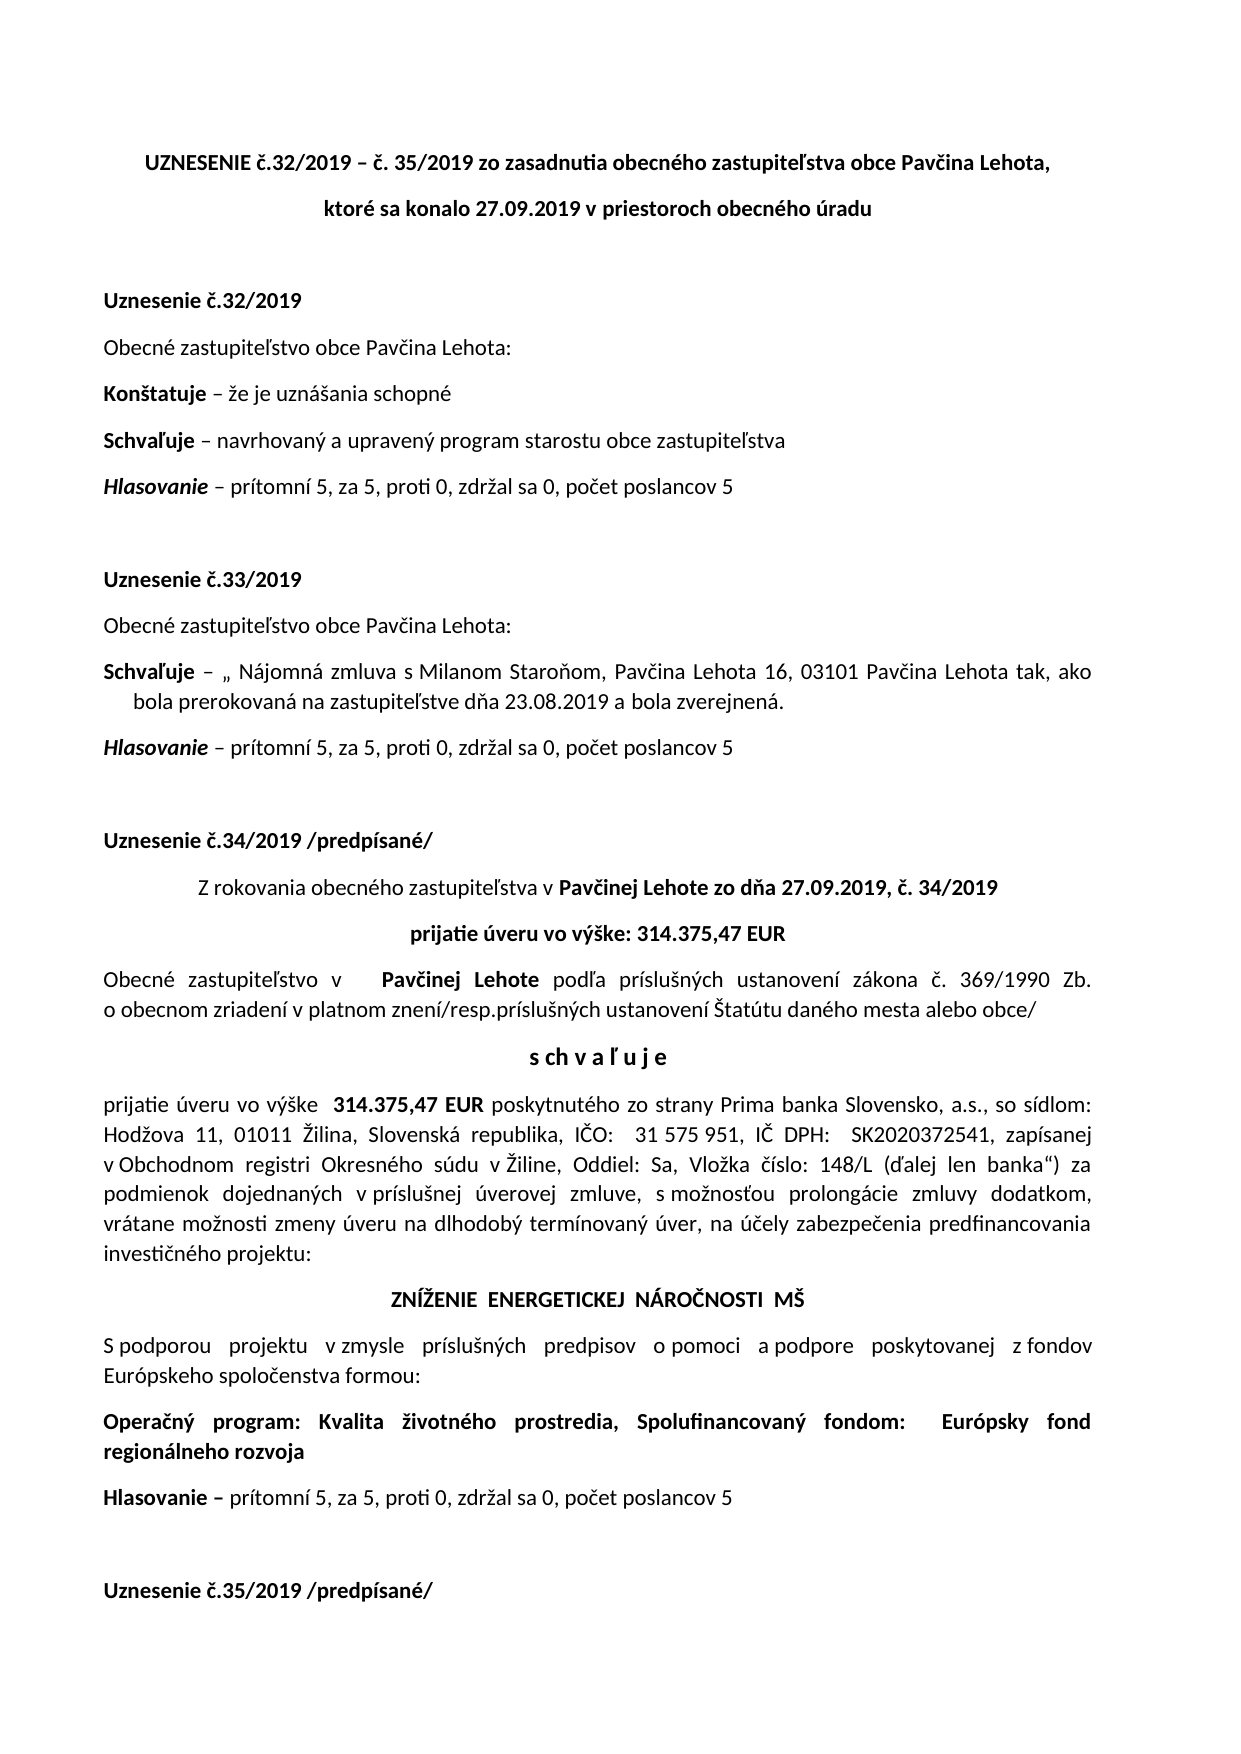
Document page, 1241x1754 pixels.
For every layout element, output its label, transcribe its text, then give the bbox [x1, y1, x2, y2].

text Operačný program: Kvalita životného prostredia, Spolufinancovaný fondom: Európsky fond regionálneho rozvoja [103, 1407, 1093, 1465]
text Z rokovania obecného zastupiteľstva v Pavčinej Lehote zo dňa 27.09.2019, č. 34/2019 [103, 873, 1093, 901]
text UZNESENIE č.32/2019 – č. 35/2019 zo zasadnutia obecného zastupiteľstva obce Pavčina Lehota, [103, 148, 1093, 176]
text Hlasovanie – prítomní 5, za 5, proti 0, zdržal sa 0, počet poslancov 5 [103, 472, 1093, 500]
text Schvaľuje – navrhovaný a upravený program starostu obce zastupiteľstva [103, 426, 1093, 454]
text Konštatuje – že je uznášania schopné [103, 379, 1093, 407]
text prijatie úveru vo výške: 314.375,47 EUR [103, 919, 1093, 947]
text Hlasovanie – prítomní 5, za 5, proti 0, zdržal sa 0, počet poslancov 5 [103, 1483, 1093, 1512]
text ktoré sa konalo 27.09.2019 v priestoroch obecného úradu [103, 194, 1093, 222]
text Schvaľuje – „ Nájomná zmluva s Milanom Staroňom, Pavčina Lehota 16, 03101 Pavčina Lehota tak, ako bola prerokovaná na zastupiteľstve dňa 23.08.2019 a bola zverejnená. [103, 657, 1093, 715]
text Hlasovanie – prítomní 5, za 5, proti 0, zdržal sa 0, počet poslancov 5 [103, 733, 1093, 762]
text S podporou projektu v zmysle príslušných predpisov o pomoci a podpore poskytovanej z fondov Európskeho spoločenstva formou: [103, 1331, 1093, 1389]
text Uznesenie č.32/2019 [103, 287, 1093, 315]
text Obecné zastupiteľstvo obce Pavčina Lehota: [103, 333, 1093, 361]
text ZNÍŽENIE ENERGETICKEJ NÁROČNOSTI MŠ [103, 1285, 1093, 1313]
text prijatie úveru vo výške 314.375,47 EUR poskytnutého zo strany Prima banka Slovensko, a.s., so sídlom: Hodžova 11, 01011 Žilina, Slovenská republika, IČO: 31 575 951, IČ DPH: SK2020372541, zapísanej v Obchodnom registri Okresného súdu v Žiline, Oddiel: Sa, Vložka číslo: 148/L (ďalej len banka“) za podmienok dojednaných v príslušnej úverovej zmluve, s možnosťou prolongácie zmluvy dodatkom, vrátane možnosti zmeny úveru na dlhodobý termínovaný úver, na účely zabezpečenia predfinancovania investičného projektu: [103, 1090, 1093, 1267]
text Uznesenie č.34/2019 /predpísané/ [103, 826, 1093, 854]
text Uznesenie č.33/2019 [103, 565, 1093, 593]
text Uznesenie č.35/2019 /predpísané/ [103, 1576, 1093, 1604]
text Obecné zastupiteľstvo obce Pavčina Lehota: [103, 611, 1093, 639]
text s ch v a ľ u j e [103, 1041, 1093, 1072]
text Obecné zastupiteľstvo v Pavčinej Lehote podľa príslušných ustanovení zákona č. 369/1990 Zb. o obecnom zriadení v platnom znení/resp.príslušných ustanovení Štatútu daného mesta alebo obce/ [103, 965, 1093, 1023]
